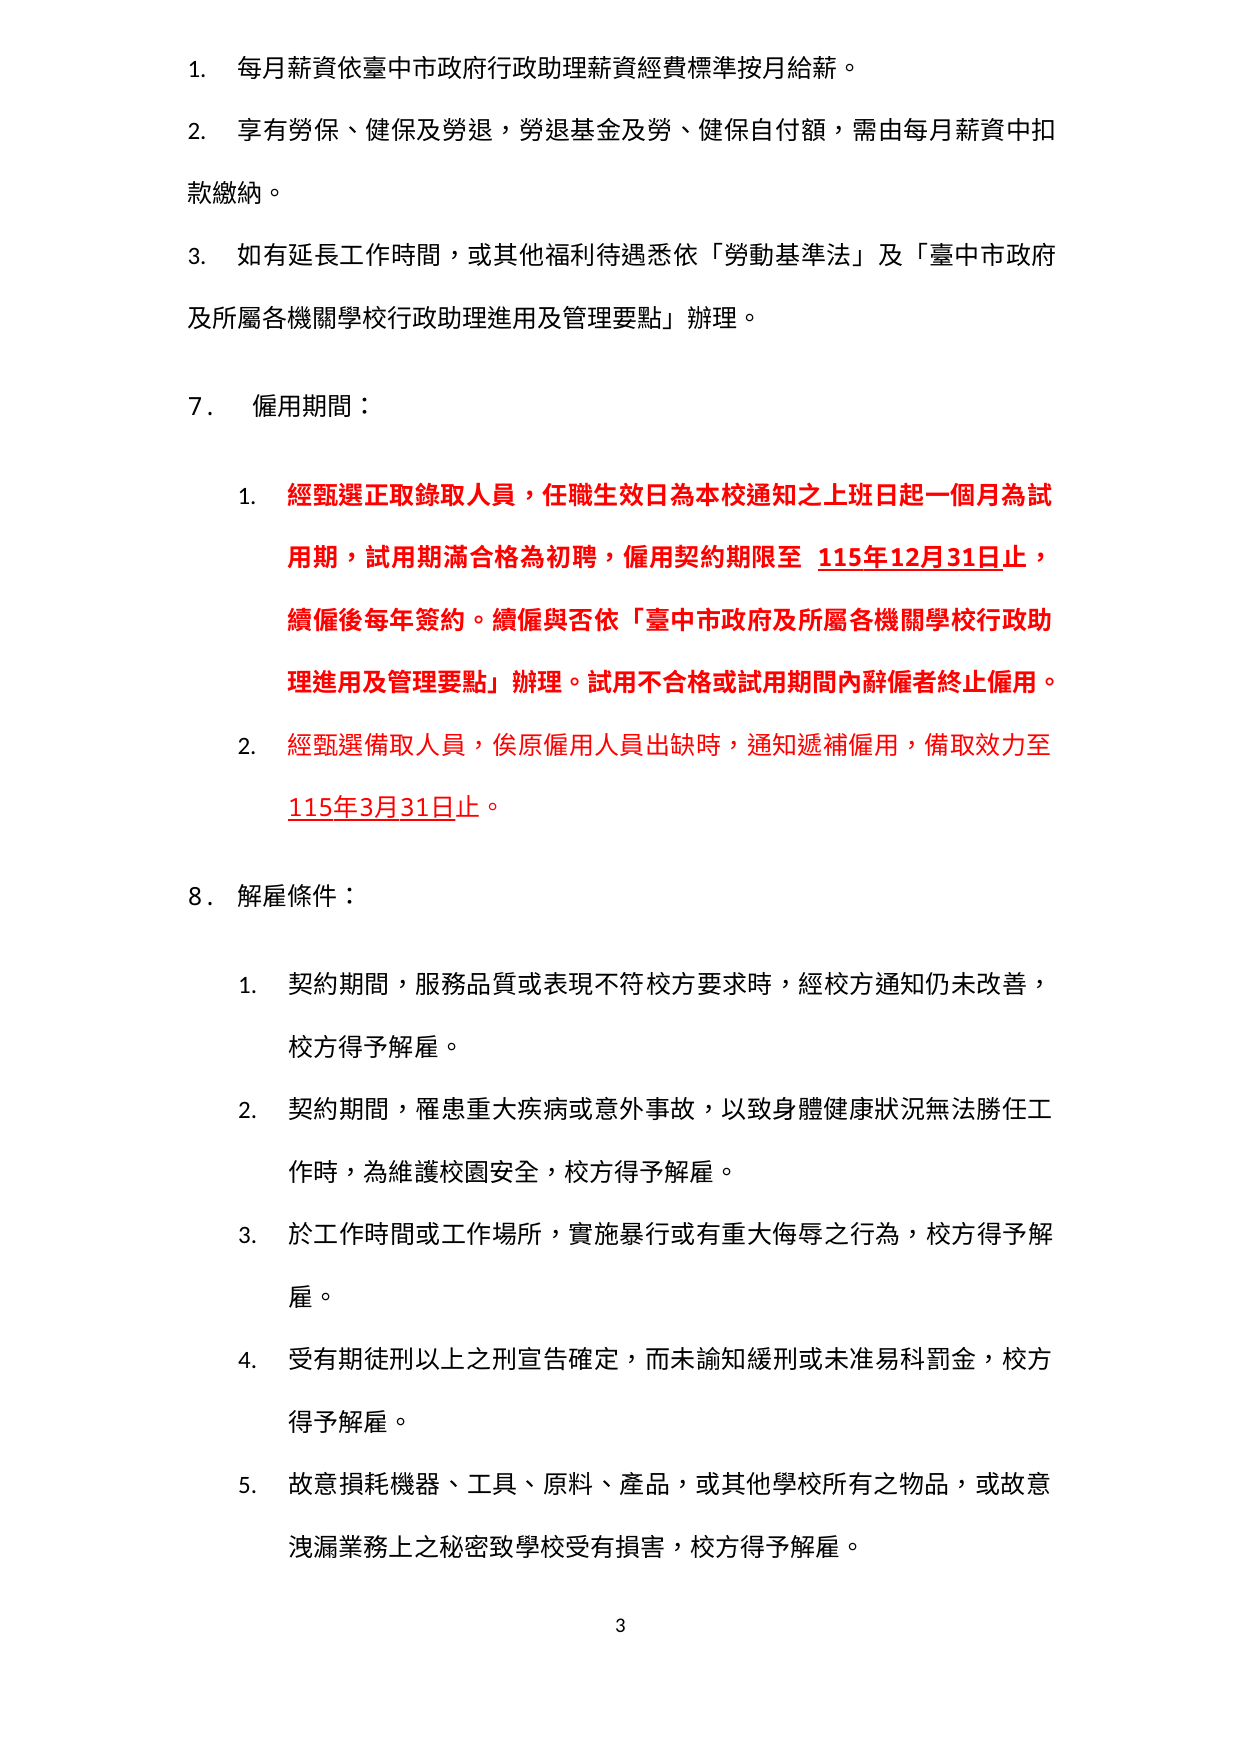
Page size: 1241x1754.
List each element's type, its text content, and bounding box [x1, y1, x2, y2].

list 於工作時間或工作場所，實施暴行或有重大侮辱之行為，校方得予解雇。 [238, 1191, 1053, 1316]
list 享有勞保、健保及勞退，勞退基金及勞、健保自付額，需由每月薪資中扣款繳納。 [187, 87, 1059, 212]
list 契約期間，罹患重大疾病或意外事故，以致身體健康狀況無法勝任工作時，為維護校園安全，校方得予解雇。 [238, 1066, 1053, 1191]
list 僱用期間： [187, 363, 1059, 426]
list 如有延長工作時間，或其他福利待遇悉依「勞動基準法」及「臺中市政府及所屬各機關學校行政助理進用及管理要點」辦理。 [187, 212, 1059, 337]
list 經甄選備取人員，俟原僱用人員出缺時，通知遞補僱用，備取效力至115年3月31日止。 [237, 702, 1053, 827]
list 每月薪資依臺中市政府行政助理薪資經費標準按月給薪。 [187, 25, 1059, 87]
list 經甄選正取錄取人員，任職生效日為本校通知之上班日起一個月為試用期，試用期滿合格為初聘，僱用契約期限至 115年12月31日止，續僱後每年簽約。續僱與否依「臺中市政府及所屬各機關學校行政助理進用及管理要點」辦理。試用不合格或試用期間內辭僱者終止僱用。 [237, 452, 1053, 702]
list 解雇條件： [187, 853, 1059, 915]
list 契約期間，服務品質或表現不符校方要求時，經校方通知仍未改善，校方得予解雇。 [238, 941, 1053, 1066]
list 故意損耗機器、工具、原料、產品，或其他學校所有之物品，或故意洩漏業務上之秘密致學校受有損害，校方得予解雇。 [238, 1441, 1053, 1566]
list 受有期徒刑以上之刑宣告確定，而未諭知緩刑或未准易科罰金，校方得予解雇。 [238, 1316, 1053, 1441]
